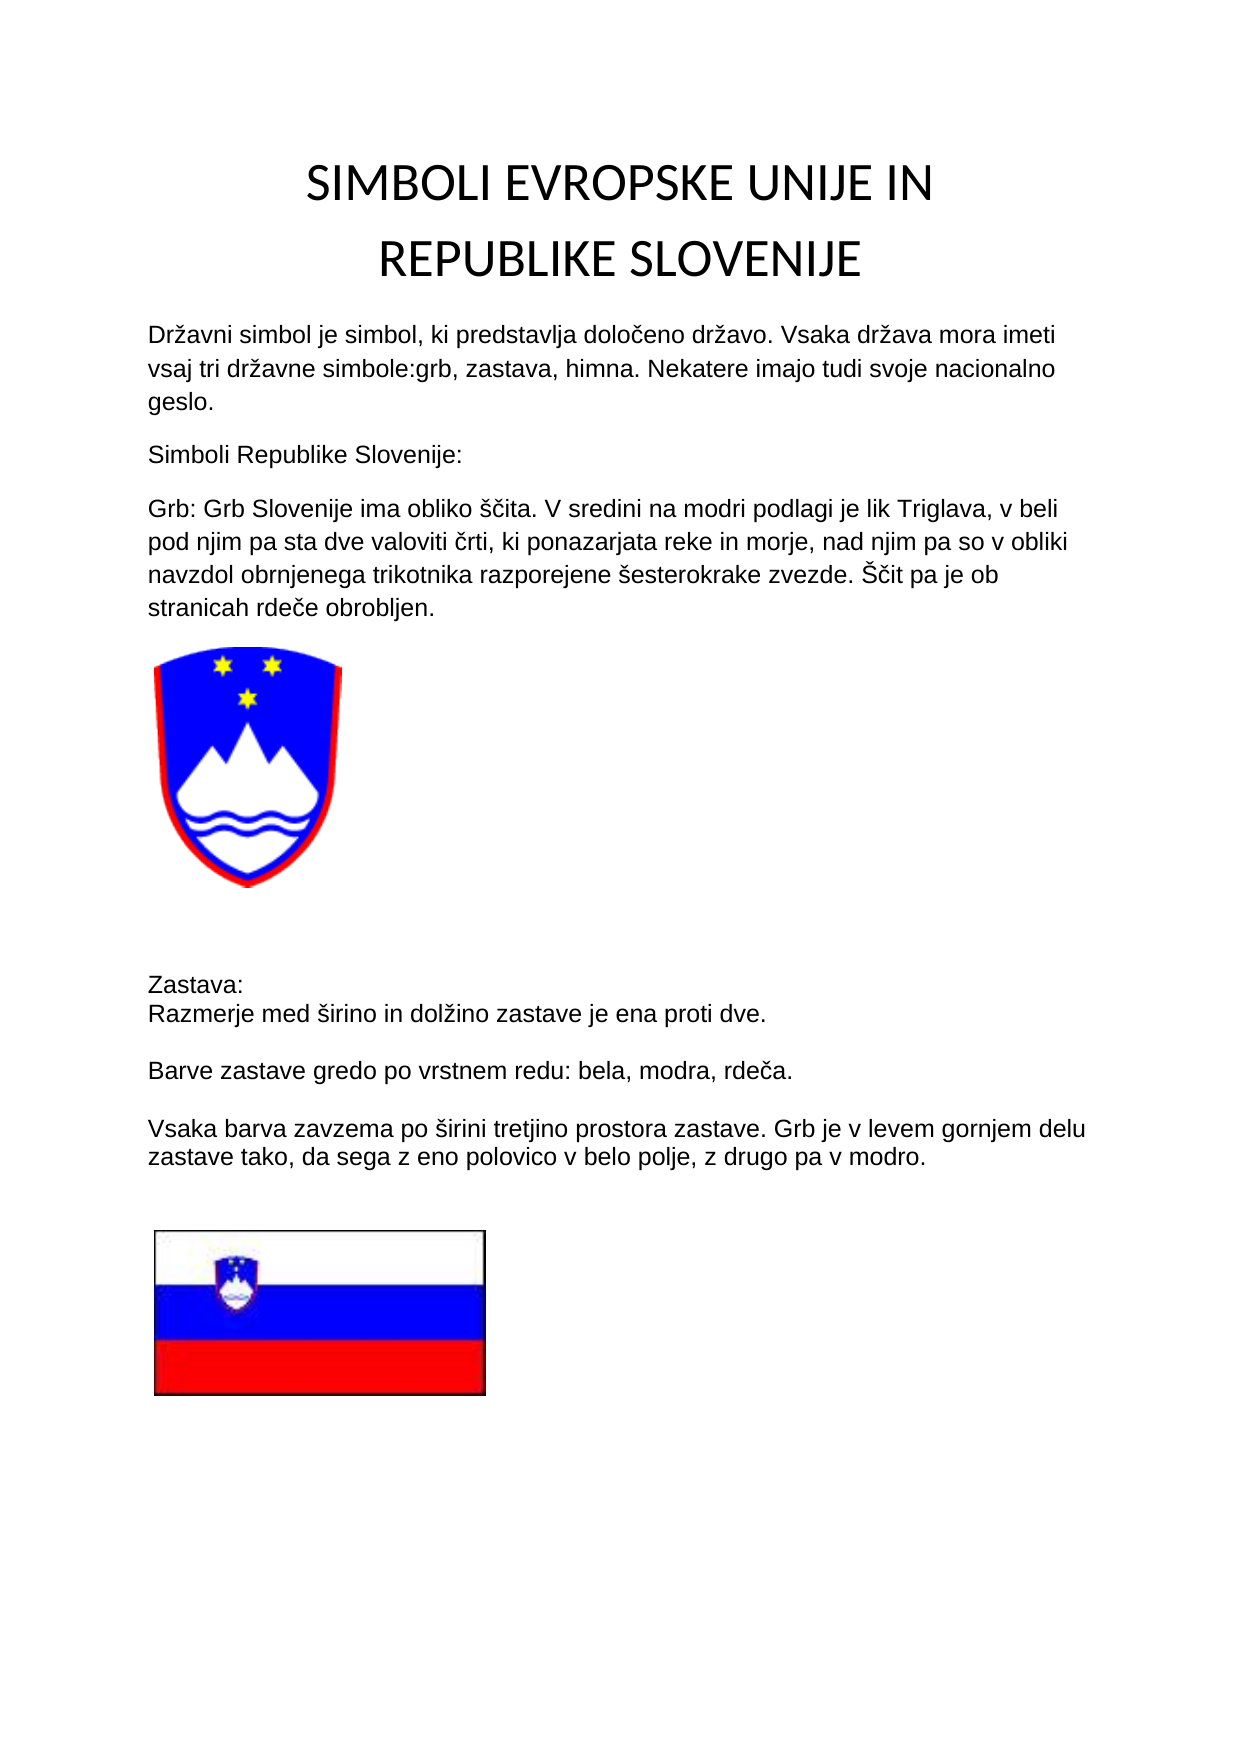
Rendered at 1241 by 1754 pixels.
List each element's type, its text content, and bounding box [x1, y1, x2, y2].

text Barve zastave gredo po vrstnem redu: bela, modra, rdeča. [148, 1056, 1093, 1085]
text Državni simbol je simbol, ki predstavlja določeno državo. Vsaka država mora imeti vsaj tri državne simbole:grb, zastava, himna. Nekatere imajo tudi svoje nacionalno geslo. [148, 321, 1093, 415]
text Simboli Republike Slovenije: [148, 440, 1093, 469]
text Zastava: [148, 970, 1093, 999]
picture [154, 647, 342, 888]
picture [154, 1230, 486, 1396]
text Grb: Grb Slovenije ima obliko ščita. V sredini na modri podlagi je lik Triglava, v beli pod njim pa sta dve valoviti črti, ki ponazarjata reke in morje, nad njim pa so v obliki navzdol obrnjenega trikotnika razporejene šesterokrake zvezde. Ščit pa je ob stranicah rdeče obrobljen. [148, 494, 1093, 622]
text SIMBOLI EVROPSKE UNIJE IN REPUBLIKE SLOVENIJE [148, 148, 1093, 290]
text Razmerje med širino in dolžino zastave je ena proti dve. [148, 999, 1093, 1027]
text Vsaka barva zavzema po širini tretjino prostora zastave. Grb je v levem gornjem delu zastave tako, da sega z eno polovico v belo polje, z drugo pa v modro. [148, 1114, 1093, 1171]
